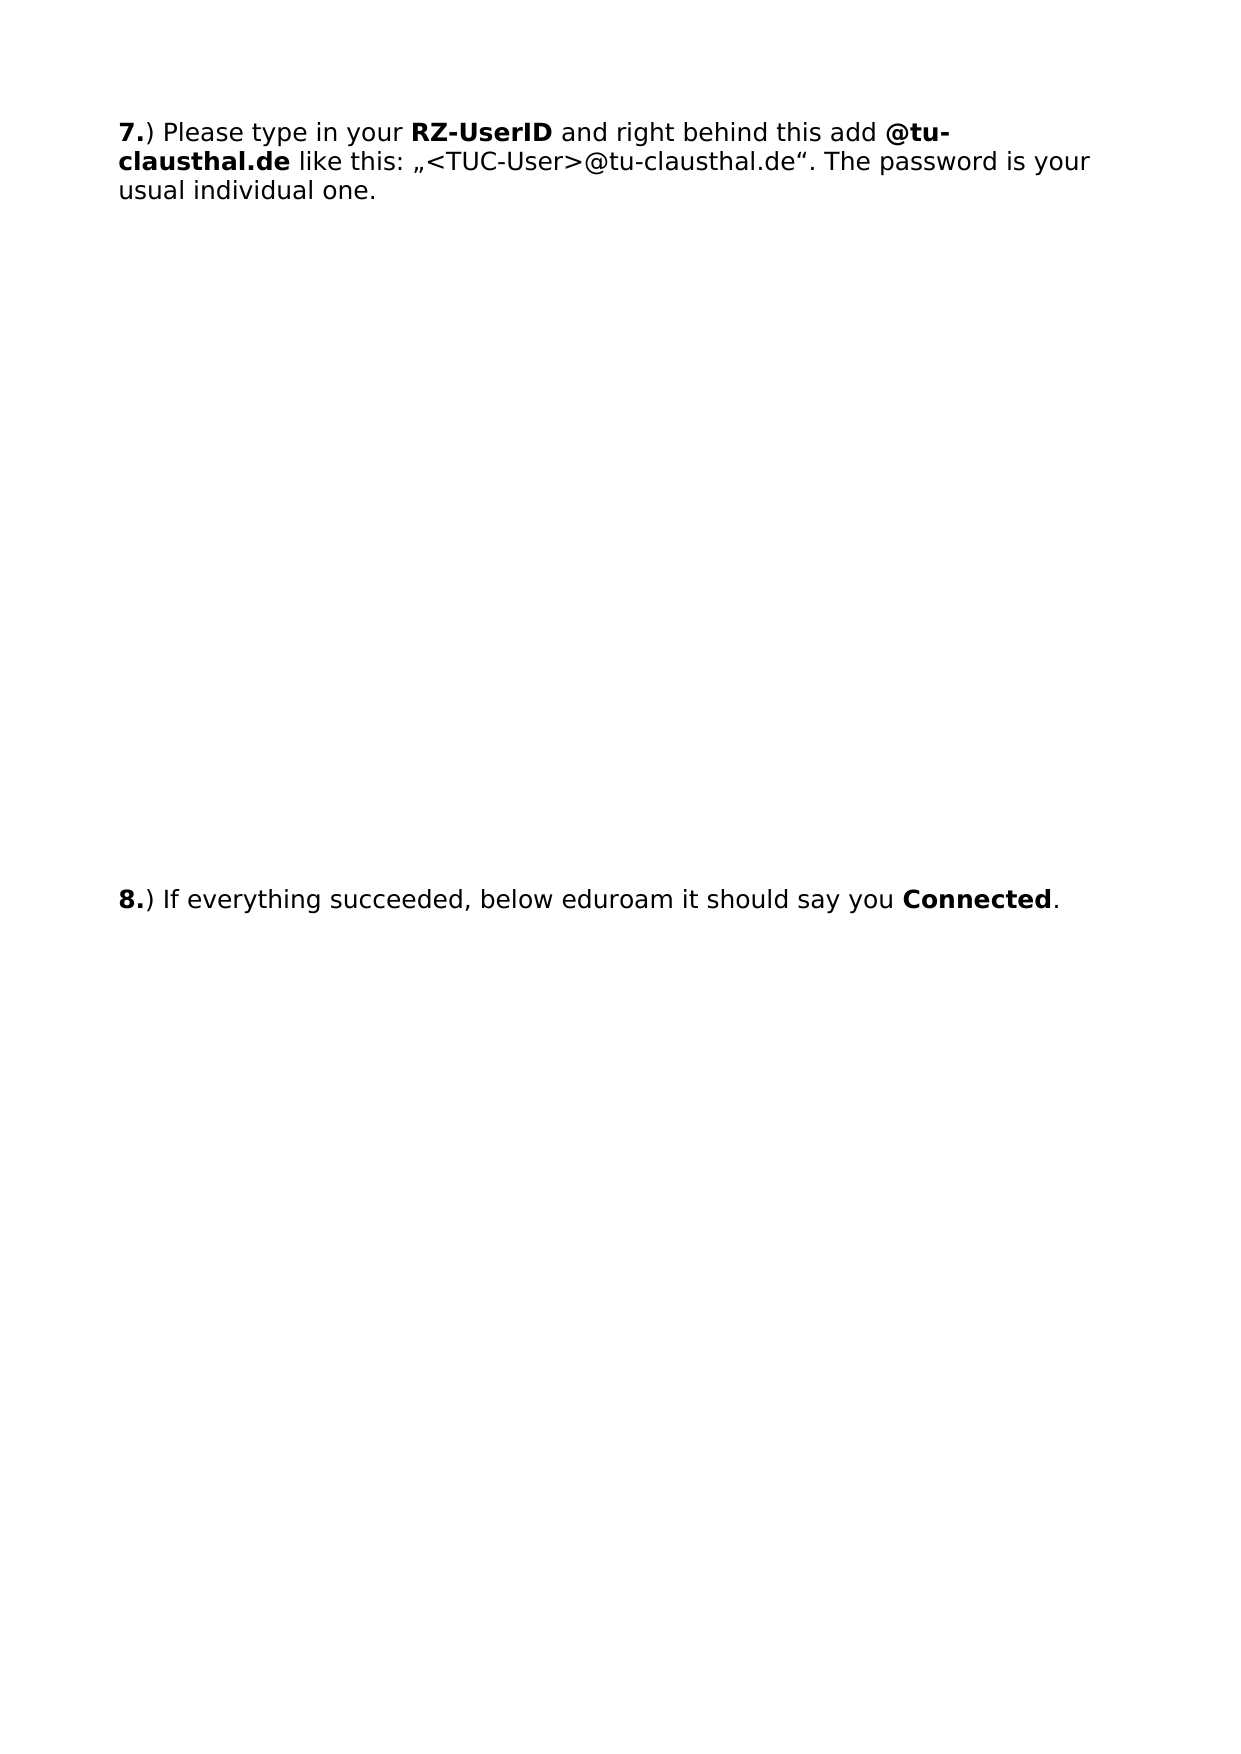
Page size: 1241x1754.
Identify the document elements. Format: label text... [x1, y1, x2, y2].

text 8.) If everything succeeded, below eduroam it should say you Connected. [118, 885, 1122, 914]
text 7.) Please type in your RZ-UserID and right behind this add @tu-clausthal.de like this: „<TUC-User>@tu-clausthal.de“. The password is your usual individual one. [118, 118, 1122, 206]
